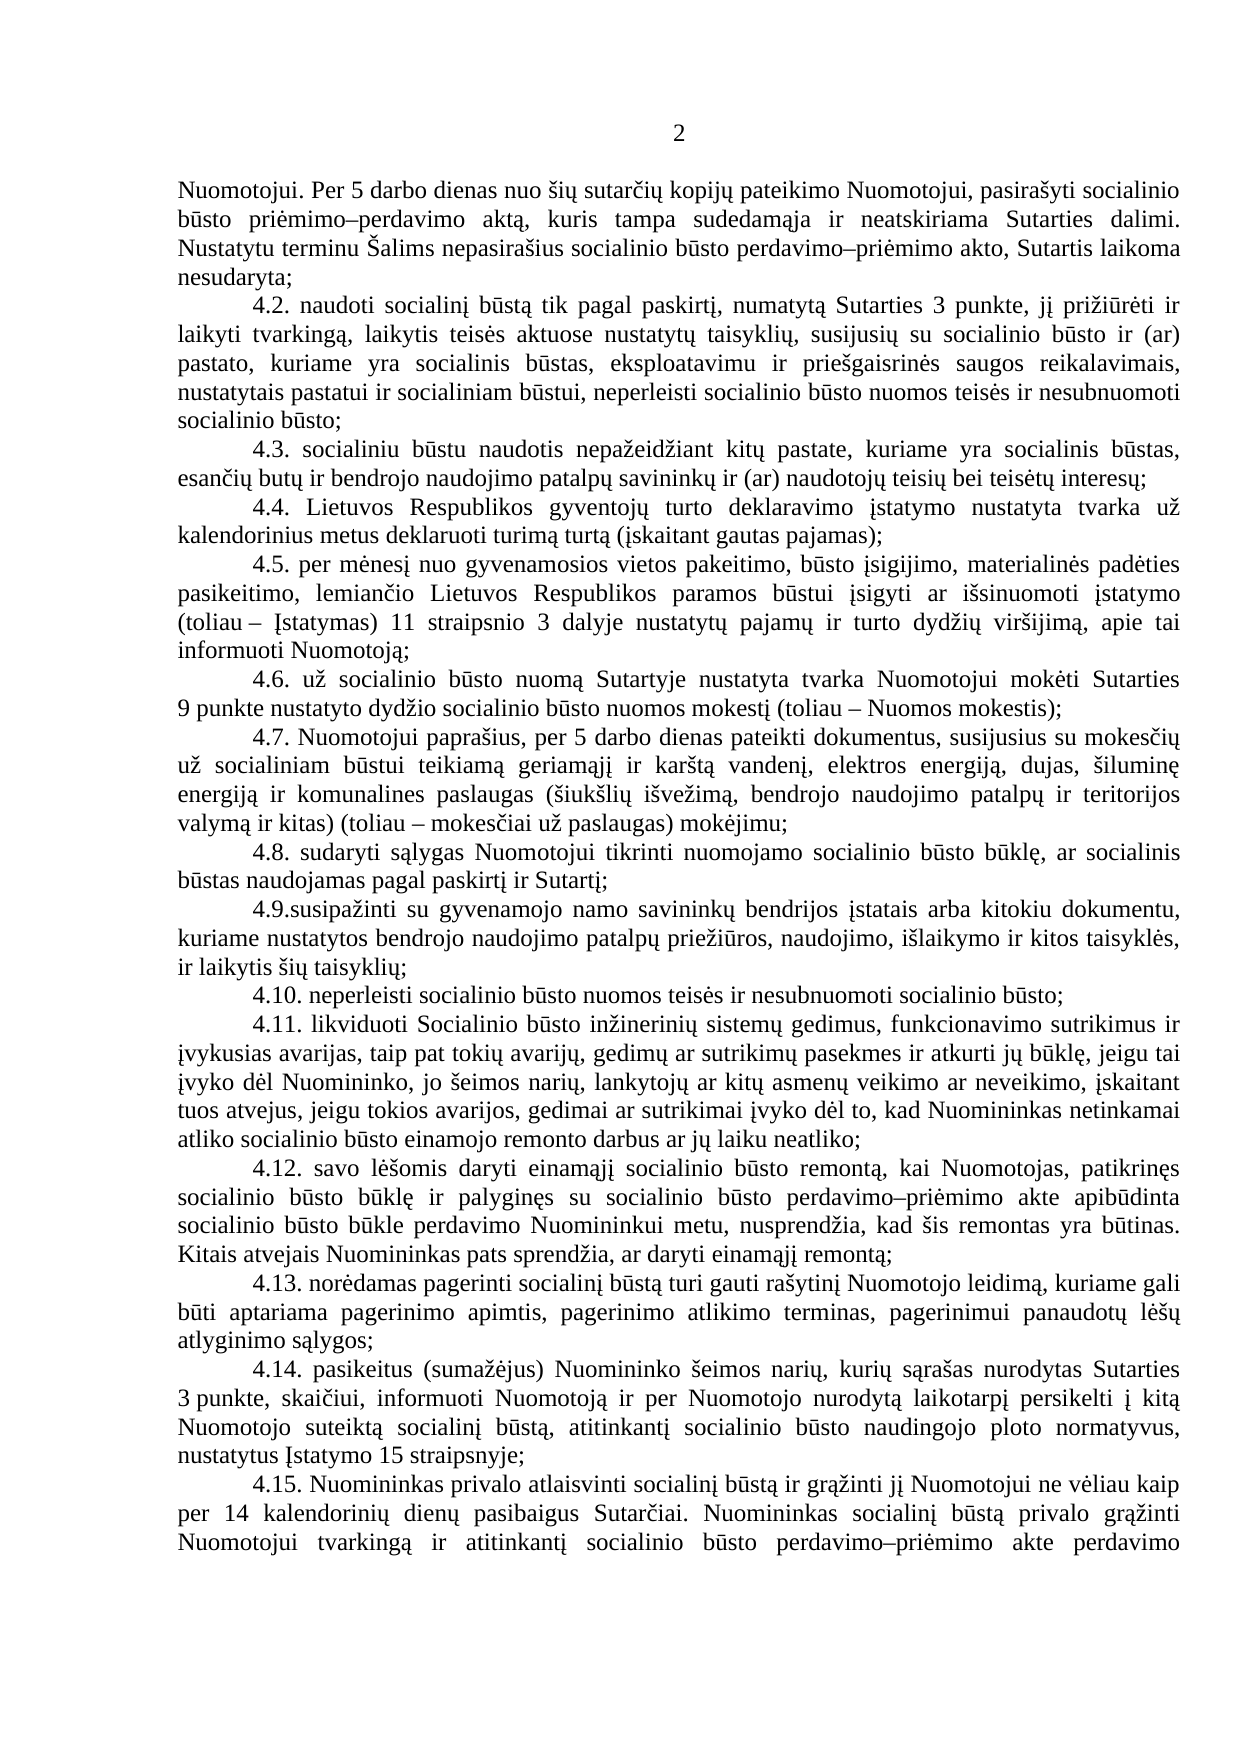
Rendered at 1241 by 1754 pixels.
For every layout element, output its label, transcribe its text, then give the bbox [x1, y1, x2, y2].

text Nuomotojui. Per 5 darbo dienas nuo šių sutarčių kopijų pateikimo Nuomotojui, pasirašyti socialinio būsto priėmimo–perdavimo aktą, kuris tampa sudedamąja ir neatskiriama Sutarties dalimi. Nustatytu terminu Šalims nepasirašius socialinio būsto perdavimo–priėmimo akto, Sutartis laikoma nesudaryta; [177, 176, 1181, 291]
text 4.14. pasikeitus (sumažėjus) Nuomininko šeimos narių, kurių sąrašas nurodytas Sutarties 3 punkte, skaičiui, informuoti Nuomotoją ir per Nuomotojo nurodytą laikotarpį persikelti į kitą Nuomotojo suteiktą socialinį būstą, atitinkantį socialinio būsto naudingojo ploto normatyvus, nustatytus Įstatymo 15 straipsnyje; [177, 1354, 1181, 1469]
text 4.8. sudaryti sąlygas Nuomotojui tikrinti nuomojamo socialinio būsto būklę, ar socialinis būstas naudojamas pagal paskirtį ir Sutartį; [177, 837, 1181, 894]
text 4.4. Lietuvos Respublikos gyventojų turto deklaravimo įstatymo nustatyta tvarka už kalendorinius metus deklaruoti turimą turtą (įskaitant gautas pajamas); [177, 492, 1181, 549]
text 4.10. neperleisti socialinio būsto nuomos teisės ir nesubnuomoti socialinio būsto; [177, 981, 1181, 1009]
text 4.6. už socialinio būsto nuomą Sutartyje nustatyta tvarka Nuomotojui mokėti Sutarties 9 punkte nustatyto dydžio socialinio būsto nuomos mokestį (toliau – Nuomos mokestis); [177, 664, 1181, 722]
text 4.2. naudoti socialinį būstą tik pagal paskirtį, numatytą Sutarties 3 punkte, jį prižiūrėti ir laikyti tvarkingą, laikytis teisės aktuose nustatytų taisyklių, susijusių su socialinio būsto ir (ar) pastato, kuriame yra socialinis būstas, eksploatavimu ir priešgaisrinės saugos reikalavimais, nustatytais pastatui ir socialiniam būstui, neperleisti socialinio būsto nuomos teisės ir nesubnuomoti socialinio būsto; [177, 291, 1181, 434]
text 4.11. likviduoti Socialinio būsto inžinerinių sistemų gedimus, funkcionavimo sutrikimus ir įvykusias avarijas, taip pat tokių avarijų, gedimų ar sutrikimų pasekmes ir atkurti jų būklę, jeigu tai įvyko dėl Nuomininko, jo šeimos narių, lankytojų ar kitų asmenų veikimo ar neveikimo, įskaitant tuos atvejus, jeigu tokios avarijos, gedimai ar sutrikimai įvyko dėl to, kad Nuomininkas netinkamai atliko socialinio būsto einamojo remonto darbus ar jų laiku neatliko; [177, 1009, 1181, 1153]
text 4.7. Nuomotojui paprašius, per 5 darbo dienas pateikti dokumentus, susijusius su mokesčių už socialiniam būstui teikiamą geriamąjį ir karštą vandenį, elektros energiją, dujas, šiluminę energiją ir komunalines paslaugas (šiukšlių išvežimą, bendrojo naudojimo patalpų ir teritorijos valymą ir kitas) (toliau – mokesčiai už paslaugas) mokėjimu; [177, 722, 1181, 837]
text 4.12. savo lėšomis daryti einamąjį socialinio būsto remontą, kai Nuomotojas, patikrinęs socialinio būsto būklę ir palyginęs su socialinio būsto perdavimo–priėmimo akte apibūdinta socialinio būsto būkle perdavimo Nuomininkui metu, nusprendžia, kad šis remontas yra būtinas. Kitais atvejais Nuomininkas pats sprendžia, ar daryti einamąjį remontą; [177, 1153, 1181, 1268]
text 4.13. norėdamas pagerinti socialinį būstą turi gauti rašytinį Nuomotojo leidimą, kuriame gali būti aptariama pagerinimo apimtis, pagerinimo atlikimo terminas, pagerinimui panaudotų lėšų atlyginimo sąlygos; [177, 1268, 1181, 1354]
text 4.5. per mėnesį nuo gyvenamosios vietos pakeitimo, būsto įsigijimo, materialinės padėties pasikeitimo, lemiančio Lietuvos Respublikos paramos būstui įsigyti ar išsinuomoti įstatymo (toliau – Įstatymas) 11 straipsnio 3 dalyje nustatytų pajamų ir turto dydžių viršijimą, apie tai informuoti Nuomotoją; [177, 549, 1181, 664]
text 4.9.susipažinti su gyvenamojo namo savininkų bendrijos įstatais arba kitokiu dokumentu, kuriame nustatytos bendrojo naudojimo patalpų priežiūros, naudojimo, išlaikymo ir kitos taisyklės, ir laikytis šių taisyklių; [177, 894, 1181, 981]
text 4.3. socialiniu būstu naudotis nepažeidžiant kitų pastate, kuriame yra socialinis būstas, esančių butų ir bendrojo naudojimo patalpų savininkų ir (ar) naudotojų teisių bei teisėtų interesų; [177, 434, 1181, 492]
text 4.15. Nuomininkas privalo atlaisvinti socialinį būstą ir grąžinti jį Nuomotojui ne vėliau kaip per 14 kalendorinių dienų pasibaigus Sutarčiai. Nuomininkas socialinį būstą privalo grąžinti Nuomotojui tvarkingą ir atitinkantį socialinio būsto perdavimo–priėmimo akte perdavimo [177, 1469, 1181, 1556]
